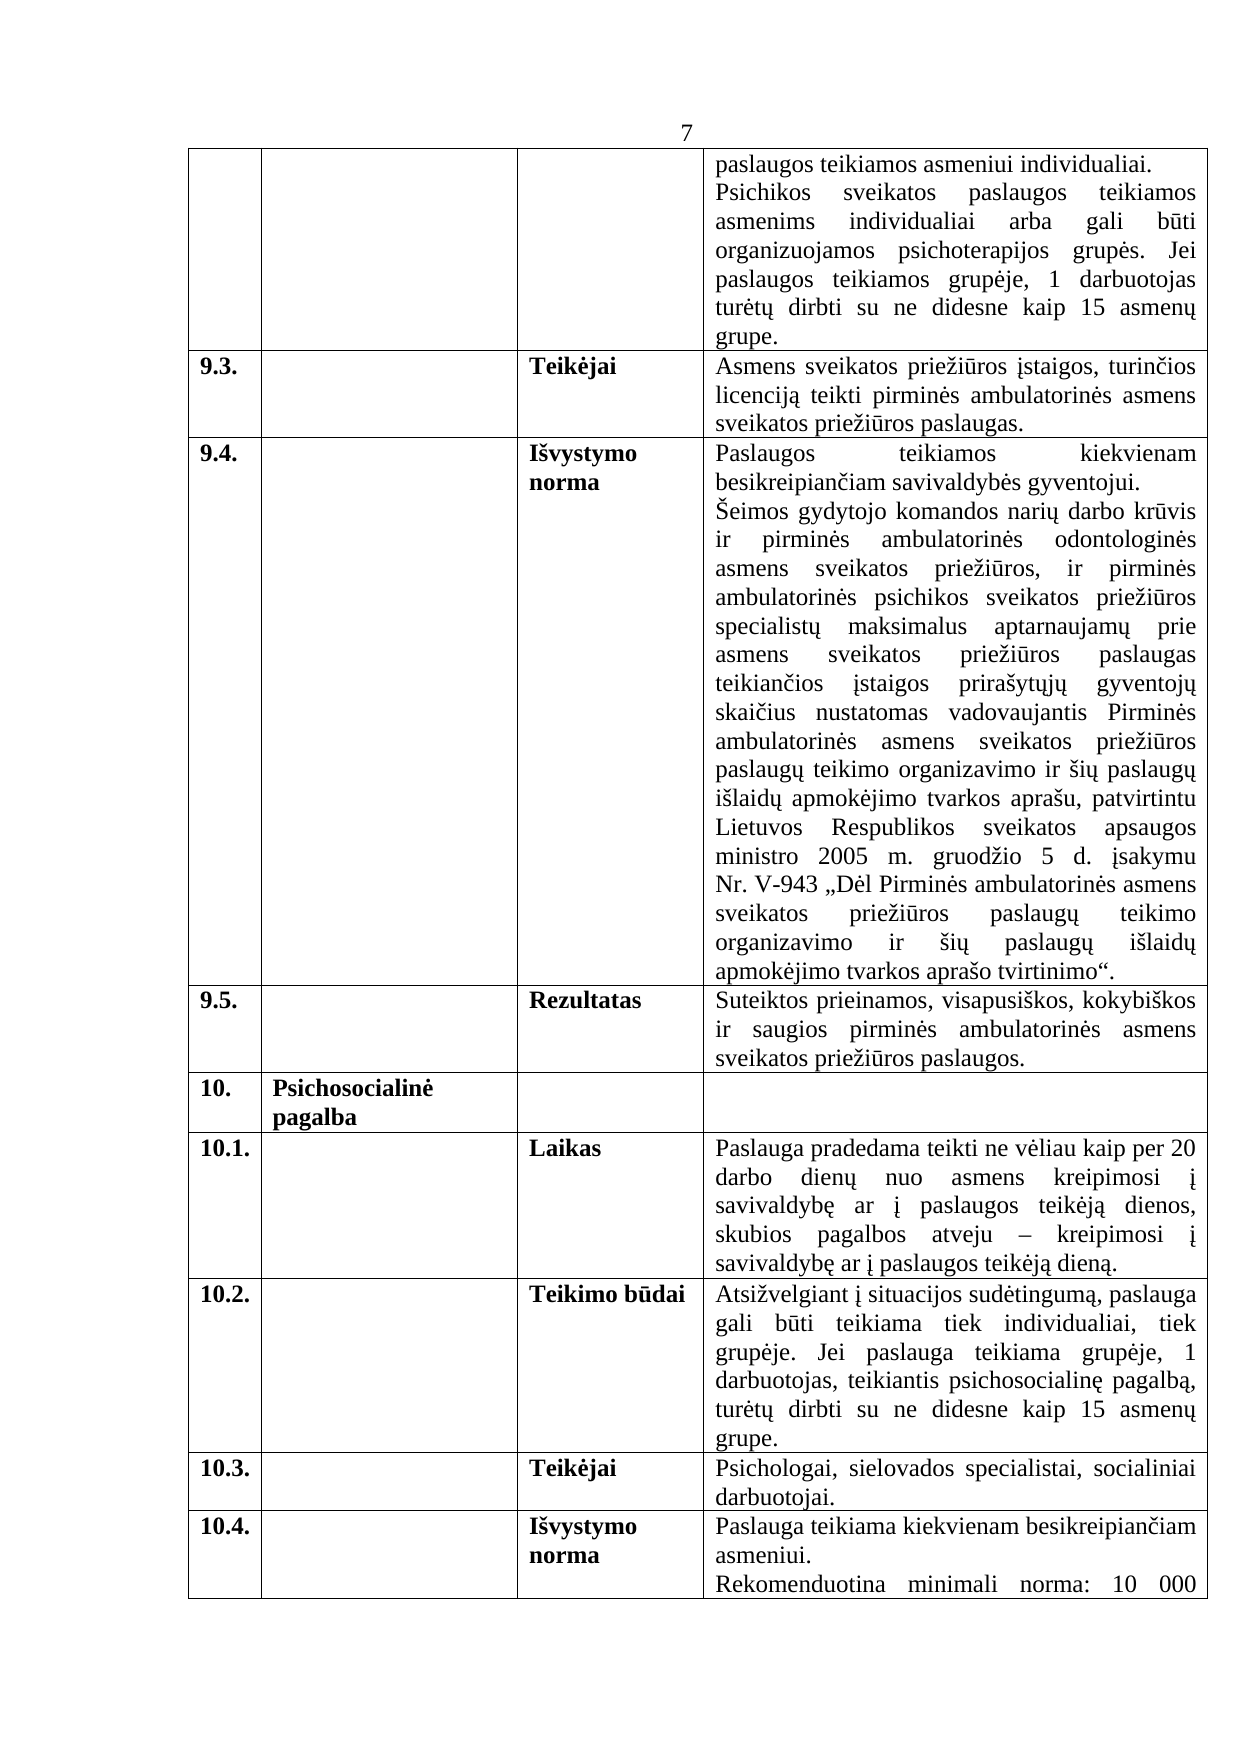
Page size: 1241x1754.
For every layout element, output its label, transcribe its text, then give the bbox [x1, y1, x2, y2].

table_cell 9.4. [189, 438, 261, 984]
table_cell [518, 149, 703, 350]
table_cell Asmens sveikatos priežiūros įstaigos, turinčios licenciją teikti pirminės ambulatorinės asmens sveikatos priežiūros paslaugas. [704, 351, 1207, 437]
table_cell 10. [189, 1073, 261, 1132]
table_cell Išvystymo norma [518, 438, 703, 984]
table_cell [262, 149, 517, 350]
table_cell 9.5. [189, 986, 261, 1072]
table_cell 10.1. [189, 1133, 261, 1278]
table_cell Paslauga pradedama teikti ne vėliau kaip per 20 darbo dienų nuo asmens kreipimosi į savivaldybę ar į paslaugos teikėją dienos, skubios pagalbos atveju – kreipimosi į savivaldybę ar į paslaugos teikėją dieną. [704, 1133, 1207, 1278]
table_cell [262, 351, 517, 437]
table_cell Teikimo būdai [518, 1279, 703, 1452]
table_cell [262, 986, 517, 1072]
table_cell Laikas [518, 1133, 703, 1278]
table_cell Suteiktos prieinamos, visapusiškos, kokybiškos ir saugios pirminės ambulatorinės asmens sveikatos priežiūros paslaugos. [704, 986, 1207, 1072]
table_cell [518, 1073, 703, 1132]
table_cell 10.2. [189, 1279, 261, 1452]
table_cell Psichosocialinė pagalba [262, 1073, 517, 1132]
table_cell [189, 149, 261, 350]
table_cell Atsižvelgiant į situacijos sudėtingumą, paslauga gali būti teikiama tiek individualiai, tiek grupėje. Jei paslauga teikiama grupėje, 1 darbuotojas, teikiantis psichosocialinę pagalbą, turėtų dirbti su ne didesne kaip 15 asmenų grupe. [704, 1279, 1207, 1452]
table_cell Išvystymo norma [518, 1511, 703, 1598]
table_cell Paslauga teikiama kiekvienam besikreipiančiam asmeniui. Rekomenduotina minimali norma: 10 000 [704, 1511, 1207, 1598]
table_cell paslaugos teikiamos asmeniui individualiai. Psichikos sveikatos paslaugos teikiamos asmenims individualiai arba gali būti organizuojamos psichoterapijos grupės. Jei paslaugos teikiamos grupėje, 1 darbuotojas turėtų dirbti su ne didesne kaip 15 asmenų grupe. [704, 149, 1207, 350]
table_cell [262, 1279, 517, 1452]
table_cell Teikėjai [518, 351, 703, 437]
table_cell [262, 438, 517, 984]
table_cell 9.3. [189, 351, 261, 437]
table_cell Psichologai, sielovados specialistai, socialiniai darbuotojai. [704, 1453, 1207, 1510]
table_cell [262, 1133, 517, 1278]
table_cell [262, 1453, 517, 1510]
table_cell Rezultatas [518, 986, 703, 1072]
table_cell 10.3. [189, 1453, 261, 1510]
table_cell [704, 1073, 1207, 1132]
table_cell 10.4. [189, 1511, 261, 1598]
table_cell Paslaugos teikiamos kiekvienam besikreipiančiam savivaldybės gyventojui. Šeimos gydytojo komandos narių darbo krūvis ir pirminės ambulatorinės odontologinės asmens sveikatos priežiūros, ir pirminės ambulatorinės psichikos sveikatos priežiūros specialistų maksimalus aptarnaujamų prie asmens sveikatos priežiūros paslaugas teikiančios įstaigos prirašytųjų gyventojų skaičius nustatomas vadovaujantis Pirminės ambulatorinės asmens sveikatos priežiūros paslaugų teikimo organizavimo ir šių paslaugų išlaidų apmokėjimo tvarkos aprašu, patvirtintu Lietuvos Respublikos sveikatos apsaugos ministro 2005 m. gruodžio 5 d. įsakymu Nr. V‑943 „Dėl Pirminės ambulatorinės asmens sveikatos priežiūros paslaugų teikimo organizavimo ir šių paslaugų išlaidų apmokėjimo tvarkos aprašo tvirtinimo“. [704, 438, 1207, 984]
table_cell Teikėjai [518, 1453, 703, 1510]
table_cell [262, 1511, 517, 1598]
